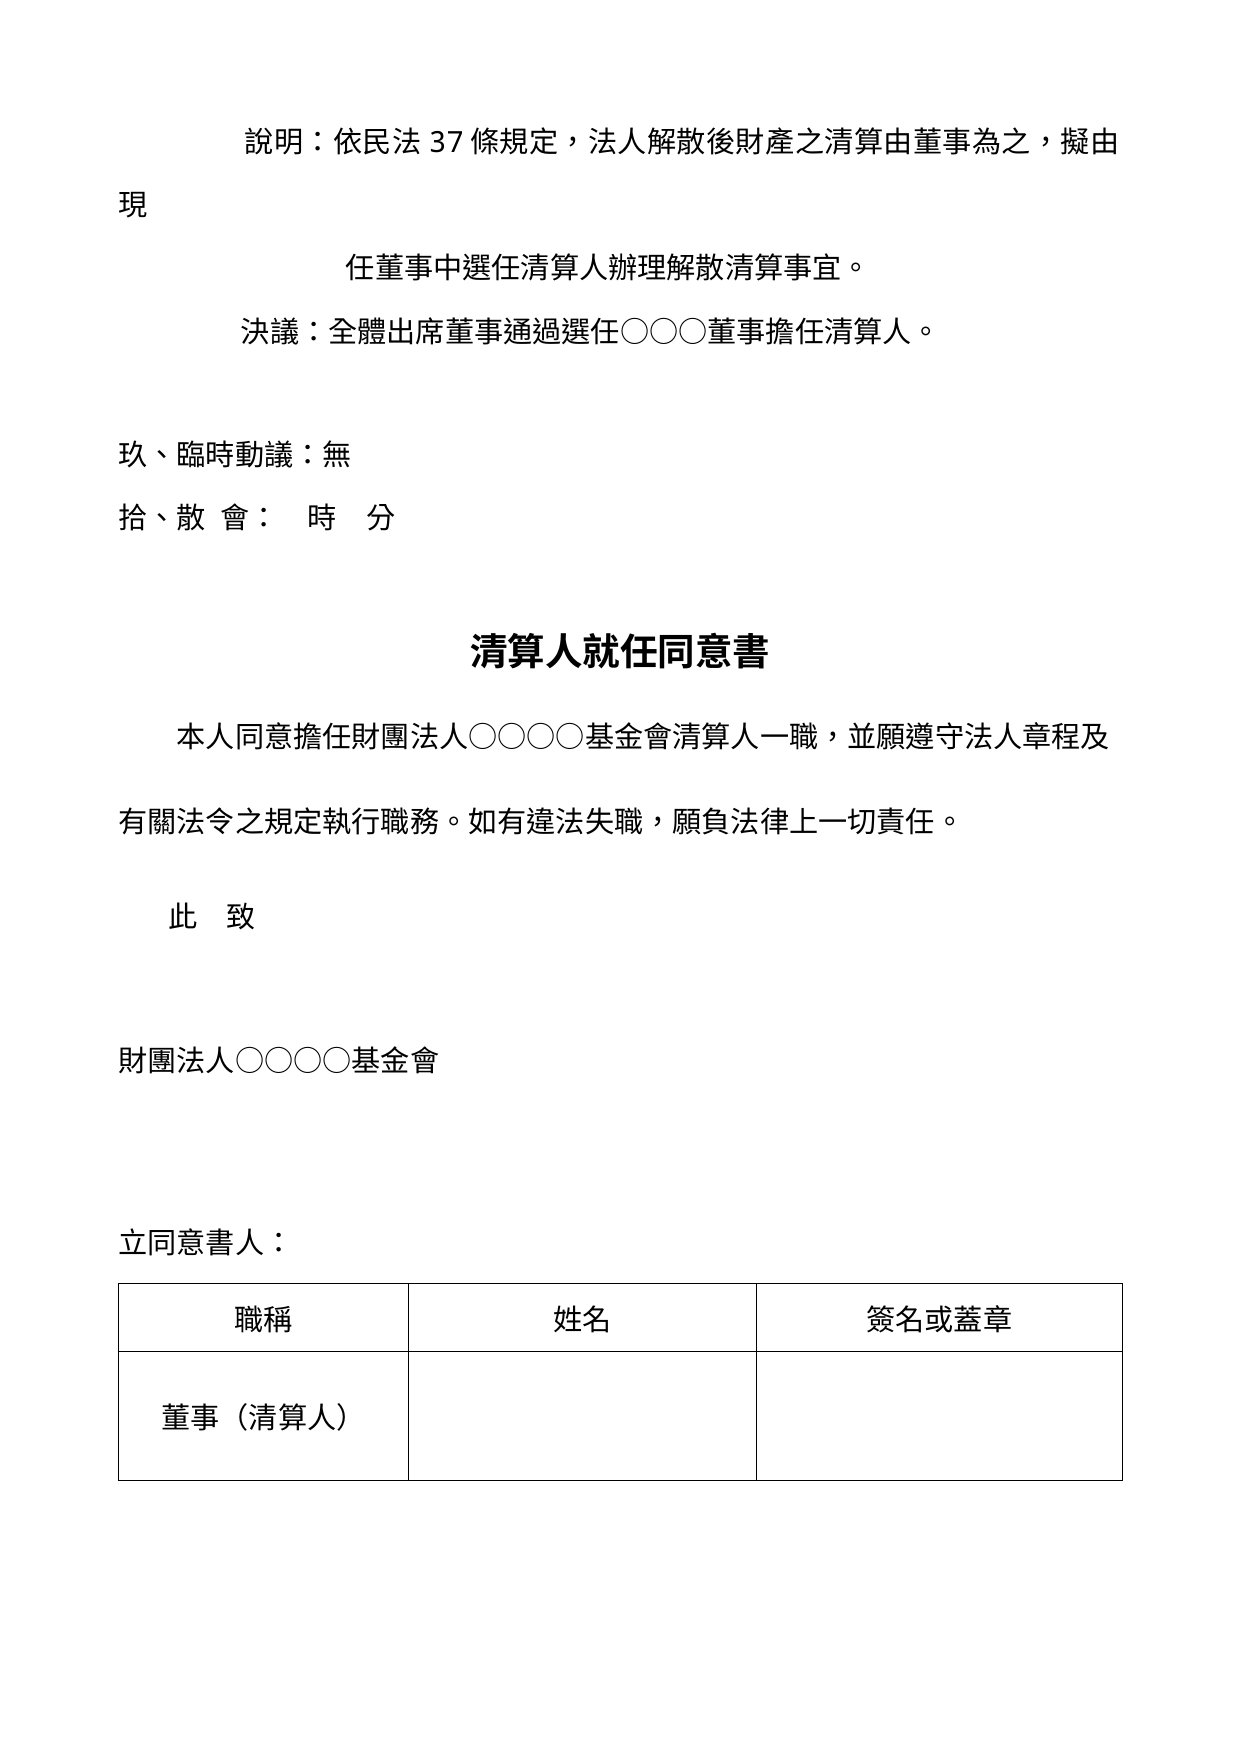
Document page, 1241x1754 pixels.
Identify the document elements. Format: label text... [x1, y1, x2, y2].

text 清算人就任同意書 [118, 622, 1122, 676]
text 決議：全體出席董事通過選任○○○董事擔任清算人。 [118, 309, 1122, 351]
table_cell 董事（清算人） [119, 1352, 408, 1479]
table_cell [757, 1352, 1122, 1479]
text 任董事中選任清算人辦理解散清算事宜。 [118, 245, 1122, 287]
text 拾、散 會： 時 分 [118, 495, 1122, 537]
text 此 致 [118, 893, 1122, 936]
table_header 簽名或蓋章 [757, 1284, 1122, 1351]
table_cell [409, 1352, 756, 1479]
text 本人同意擔任財團法人○○○○基金會清算人一職，並願遵守法人章程及有關法令之規定執行職務。如有違法失職，願負法律上一切責任。 [118, 714, 1122, 841]
table_header 職稱 [119, 1284, 408, 1351]
text 立同意書人： [118, 1220, 1122, 1262]
text 玖、臨時動議：無 [118, 432, 1122, 474]
text 財團法人○○○○基金會 [118, 1037, 1122, 1080]
text 說明：依民法37條規定，法人解散後財產之清算由董事為之，擬由現 [118, 118, 1122, 224]
table_header 姓名 [409, 1284, 756, 1351]
